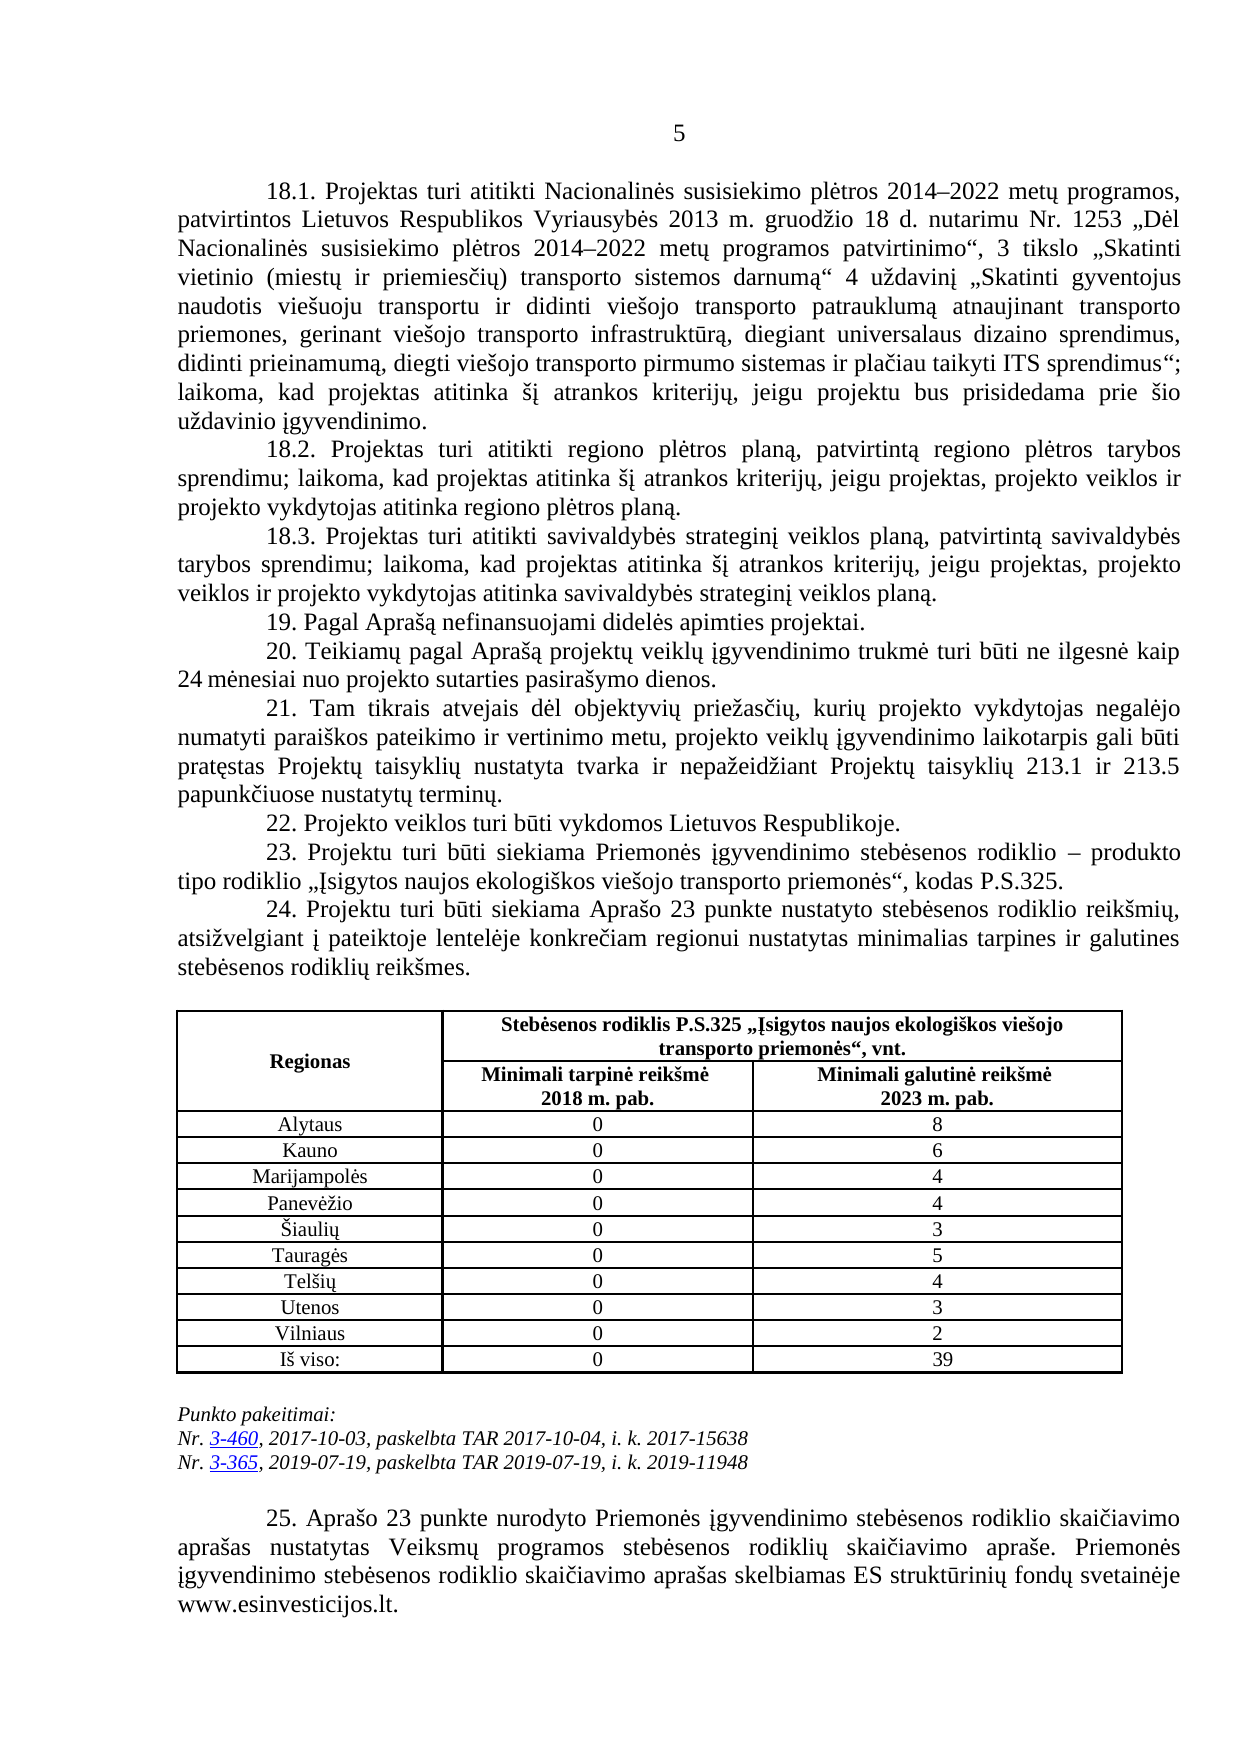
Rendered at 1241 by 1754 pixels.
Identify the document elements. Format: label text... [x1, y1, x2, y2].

text 18.3. Projektas turi atitikti savivaldybės strateginį veiklos planą, patvirtintą savivaldybės tarybos sprendimu; laikoma, kad projektas atitinka šį atrankos kriterijų, jeigu projektas, projekto veiklos ir projekto vykdytojas atitinka savivaldybės strateginį veiklos planą. [177, 521, 1181, 607]
table_cell Utenos [178, 1295, 441, 1319]
table_header Regionas [178, 1012, 441, 1110]
table_cell Telšių [178, 1269, 441, 1293]
table_cell Minimali galutinė reikšmė 2023 m. pab. [754, 1062, 1121, 1110]
table_cell 0 [444, 1190, 752, 1214]
text 20. Teikiamų pagal Aprašą projektų veiklų įgyvendinimo trukmė turi būti ne ilgesnė kaip 24 mėnesiai nuo projekto sutarties pasirašymo dienos. [177, 636, 1181, 693]
table_cell Marijampolės [178, 1164, 441, 1188]
text Nr. 3-365, 2019-07-19, paskelbta TAR 2019-07-19, i. k. 2019-11948 [177, 1450, 1181, 1474]
table_cell Kauno [178, 1138, 441, 1162]
text 25. Aprašo 23 punkte nurodyto Priemonės įgyvendinimo stebėsenos rodiklio skaičiavimo aprašas nustatytas Veiksmų programos stebėsenos rodiklių skaičiavimo apraše. Priemonės įgyvendinimo stebėsenos rodiklio skaičiavimo aprašas skelbiamas ES struktūrinių fondų svetainėje www.esinvesticijos.lt. [177, 1503, 1181, 1618]
text 21. Tam tikrais atvejais dėl objektyvių priežasčių, kurių projekto vykdytojas negalėjo numatyti paraiškos pateikimo ir vertinimo metu, projekto veiklų įgyvendinimo laikotarpis gali būti pratęstas Projektų taisyklių nustatyta tvarka ir nepažeidžiant Projektų taisyklių 213.1 ir 213.5 papunkčiuose nustatytų terminų. [177, 693, 1181, 808]
table_cell 0 [444, 1243, 752, 1267]
table_cell 0 [444, 1138, 752, 1162]
table_cell 3 [754, 1295, 1121, 1319]
text 24. Projektu turi būti siekiama Aprašo 23 punkte nustatyto stebėsenos rodiklio reikšmių, atsižvelgiant į pateiktoje lentelėje konkrečiam regionui nustatytas minimalias tarpines ir galutines stebėsenos rodiklių reikšmes. [177, 894, 1181, 981]
table_cell 0 [444, 1347, 752, 1371]
text Punkto pakeitimai: [177, 1402, 1181, 1426]
table_cell Vilniaus [178, 1321, 441, 1345]
table_cell 2 [754, 1321, 1121, 1345]
text Nr. 3-460, 2017-10-03, paskelbta TAR 2017-10-04, i. k. 2017-15638 [177, 1426, 1181, 1450]
table_cell 0 [444, 1112, 752, 1136]
table_cell Iš viso: [178, 1347, 441, 1371]
table_cell 0 [444, 1164, 752, 1188]
table_cell 0 [444, 1321, 752, 1345]
table_cell 4 [754, 1164, 1121, 1188]
table_cell 4 [754, 1190, 1121, 1214]
table_cell Panevėžio [178, 1190, 441, 1214]
table_cell Šiaulių [178, 1217, 441, 1241]
table_cell 4 [754, 1269, 1121, 1293]
table_cell 8 [754, 1112, 1121, 1136]
table_cell Alytaus [178, 1112, 441, 1136]
text 19. Pagal Aprašą nefinansuojami didelės apimties projektai. [177, 607, 1181, 636]
table_cell 0 [444, 1295, 752, 1319]
table_cell 6 [754, 1138, 1121, 1162]
table_cell Tauragės [178, 1243, 441, 1267]
table_header Stebėsenos rodiklis P.S.325 „Įsigytos naujos ekologiškos viešojo transporto priemonės“, vnt. [444, 1012, 1121, 1060]
text 18.1. Projektas turi atitikti Nacionalinės susisiekimo plėtros 2014–2022 metų programos, patvirtintos Lietuvos Respublikos Vyriausybės 2013 m. gruodžio 18 d. nutarimu Nr. 1253 „Dėl Nacionalinės susisiekimo plėtros 2014–2022 metų programos patvirtinimo“, 3 tikslo „Skatinti vietinio (miestų ir priemiesčių) transporto sistemos darnumą“ 4 uždavinį „Skatinti gyventojus naudotis viešuoju transportu ir didinti viešojo transporto patrauklumą atnaujinant transporto priemones, gerinant viešojo transporto infrastruktūrą, diegiant universalaus dizaino sprendimus, didinti prieinamumą, diegti viešojo transporto pirmumo sistemas ir plačiau taikyti ITS sprendimus“; laikoma, kad projektas atitinka šį atrankos kriterijų, jeigu projektu bus prisidedama prie šio uždavinio įgyvendinimo. [177, 176, 1181, 434]
table_cell 0 [444, 1217, 752, 1241]
text 23. Projektu turi būti siekiama Priemonės įgyvendinimo stebėsenos rodiklio – produkto tipo rodiklio „Įsigytos naujos ekologiškos viešojo transporto priemonės“, kodas P.S.325. [177, 837, 1181, 894]
text 18.2. Projektas turi atitikti regiono plėtros planą, patvirtintą regiono plėtros tarybos sprendimu; laikoma, kad projektas atitinka šį atrankos kriterijų, jeigu projektas, projekto veiklos ir projekto vykdytojas atitinka regiono plėtros planą. [177, 434, 1181, 521]
table_cell 3 [754, 1217, 1121, 1241]
table_cell Minimali tarpinė reikšmė 2018 m. pab. [444, 1062, 752, 1110]
table_cell 0 [444, 1269, 752, 1293]
table_cell 39 [754, 1347, 1121, 1371]
text 22. Projekto veiklos turi būti vykdomos Lietuvos Respublikoje. [177, 808, 1181, 837]
table_cell 5 [754, 1243, 1121, 1267]
